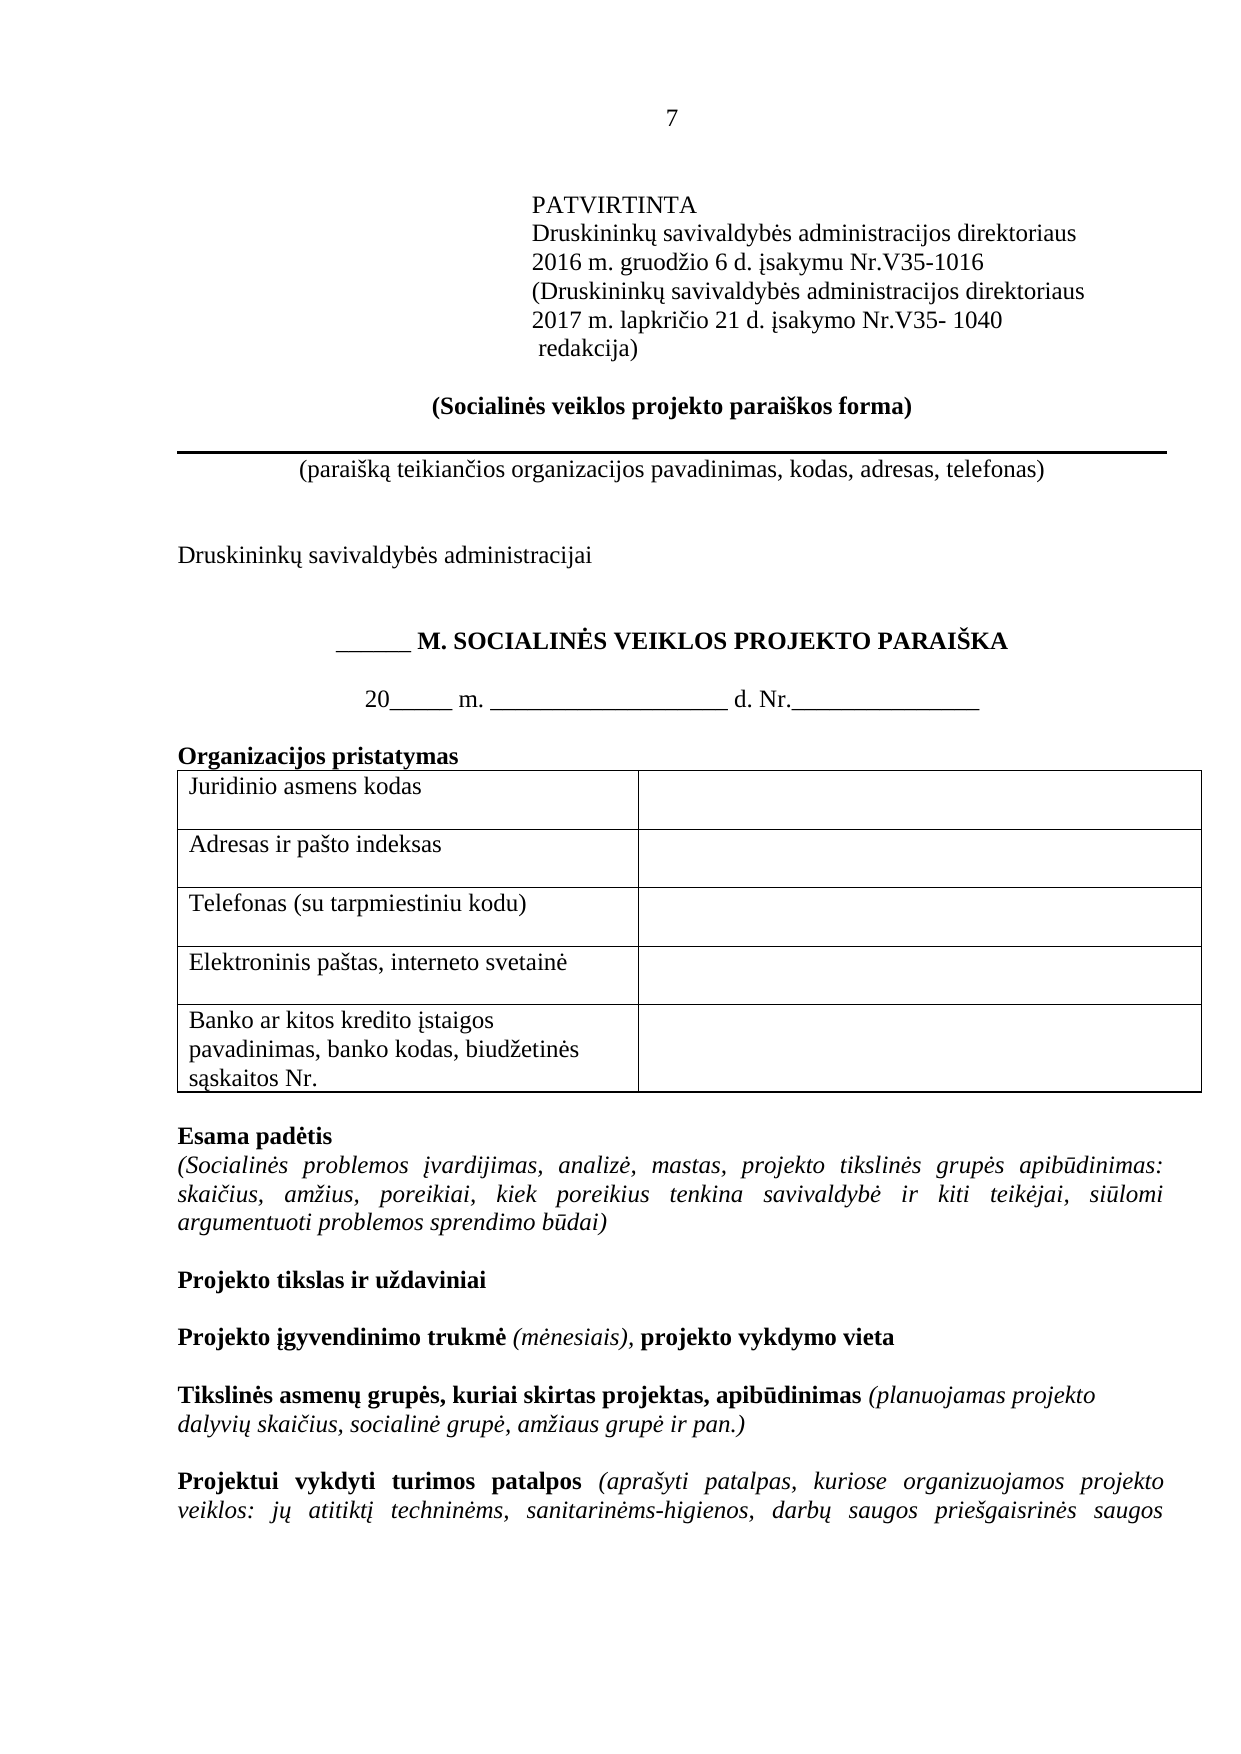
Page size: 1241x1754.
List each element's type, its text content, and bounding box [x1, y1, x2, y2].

text Projekto įgyvendinimo trukmė (mėnesiais), projekto vykdymo vieta [177, 1322, 1167, 1351]
text (Socialinės problemos įvardijimas, analizė, mastas, projekto tikslinės grupės apibūdinimas: skaičius, amžius, poreikiai, kiek poreikius tenkina savivaldybė ir kiti teikėjai, siūlomi argumentuoti problemos sprendimo būdai) [177, 1150, 1167, 1236]
table_cell Telefonas (su tarpmiestiniu kodu) [178, 888, 638, 946]
text Organizacijos pristatymas [177, 741, 1167, 770]
text (paraišką teikiančios organizacijos pavadinimas, kodas, adresas, telefonas) [177, 454, 1167, 482]
table_header [639, 771, 1201, 828]
text ______ m. SOCIALINĖS VEIKLOS PROJEKTO PARAIŠKA [177, 626, 1167, 655]
table_cell [639, 947, 1201, 1004]
text Druskininkų savivaldybės administracijai [177, 540, 1167, 569]
text Esama padėtis [177, 1121, 1167, 1150]
text 2016 m. gruodžio 6 d. įsakymu Nr.V35-1016 [532, 247, 1167, 276]
text Tikslinės asmenų grupės, kuriai skirtas projektas, apibūdinimas (planuojamas projekto dalyvių skaičius, socialinė grupė, amžiaus grupė ir pan.) [177, 1380, 1167, 1437]
text 2017 m. lapkričio 21 d. įsakymo Nr.V35- 1040 [532, 305, 1167, 333]
table_header Juridinio asmens kodas [178, 771, 638, 828]
text (Druskininkų savivaldybės administracijos direktoriaus [532, 276, 1167, 305]
text Projektui vykdyti turimos patalpos (aprašyti patalpas, kuriose organizuojamos projekto veiklos: jų atitiktį techninėms, sanitarinėms-higienos, darbų saugos priešgaisrinės saugos [177, 1466, 1167, 1524]
text redakcija) [532, 333, 1167, 362]
text Projekto tikslas ir uždaviniai [177, 1265, 1167, 1294]
text 20_____ m. ___________________ d. Nr._______________ [177, 684, 1167, 712]
table_cell [639, 830, 1201, 887]
table_cell [639, 1005, 1201, 1091]
table_cell Elektroninis paštas, interneto svetainė [178, 947, 638, 1004]
text (Socialinės veiklos projekto paraiškos forma) [177, 391, 1167, 420]
text Druskininkų savivaldybės administracijos direktoriaus [532, 218, 1167, 247]
table_cell [639, 888, 1201, 946]
text PATVIRTINTA [532, 190, 1167, 218]
table_cell Adresas ir pašto indeksas [178, 830, 638, 887]
table_cell Banko ar kitos kredito įstaigos pavadinimas, banko kodas, biudžetinės sąskaitos Nr. [178, 1005, 638, 1091]
